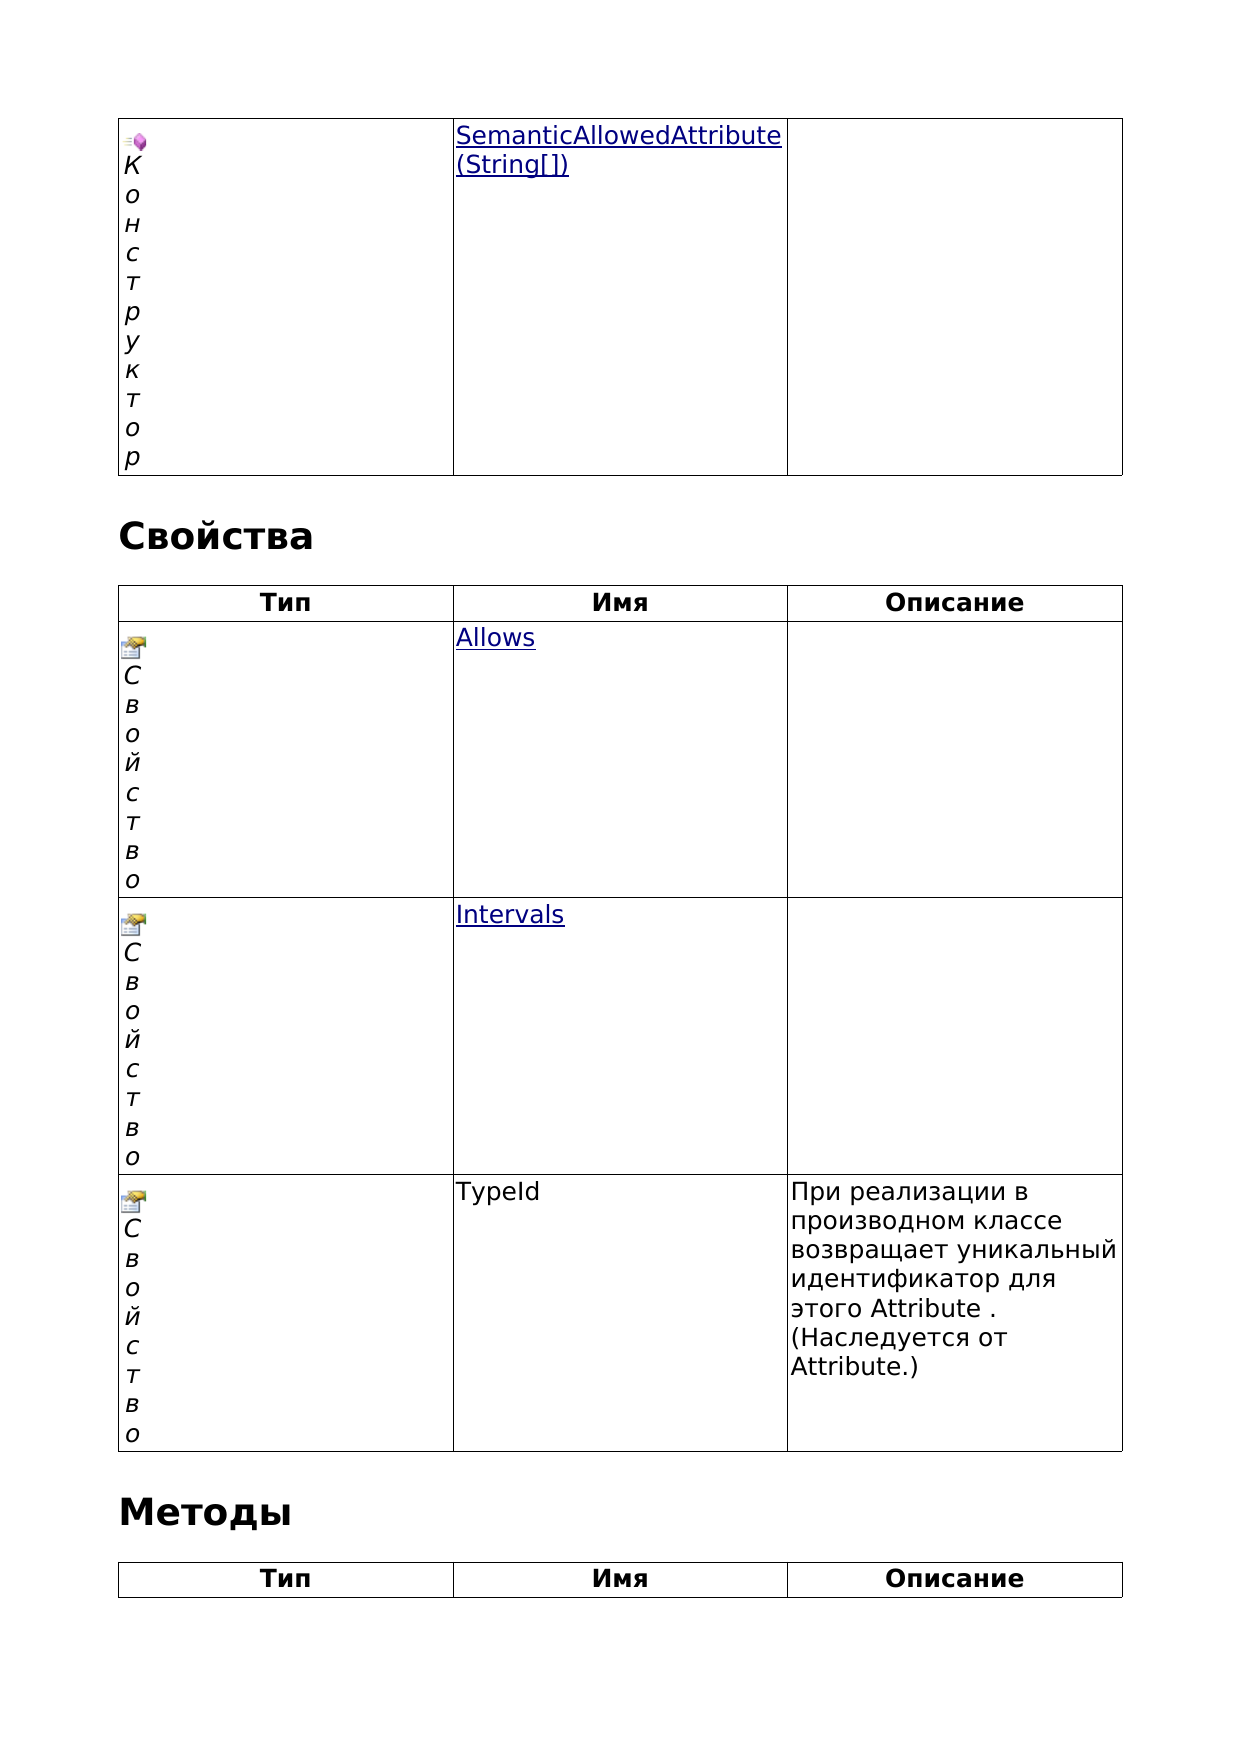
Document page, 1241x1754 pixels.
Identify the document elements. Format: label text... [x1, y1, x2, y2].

table_cell TypeId [454, 1175, 787, 1451]
table_header Тип [119, 586, 453, 621]
table_header Описание [788, 586, 1122, 621]
table_cell [119, 1175, 453, 1451]
picture [121, 133, 147, 151]
table_cell [119, 119, 453, 474]
table_header Имя [454, 1563, 787, 1597]
picture [121, 1189, 147, 1215]
subtitle Методы [118, 1491, 1122, 1534]
table_cell [119, 898, 453, 1174]
table_cell SemanticAllowedAttribute(String[]) [454, 119, 787, 474]
table_header Имя [454, 586, 787, 621]
table_cell [788, 898, 1122, 1174]
table_header Тип [119, 1563, 453, 1597]
table_cell [788, 622, 1122, 897]
table_cell При реализации в производном классе возвращает уникальный идентификатор для этого Attribute . (Наследуется от Attribute.) [788, 1175, 1122, 1451]
table_cell Intervals [454, 898, 787, 1174]
subtitle Свойства [118, 514, 1122, 558]
picture [121, 912, 147, 938]
table_cell [119, 622, 453, 897]
table_header Описание [788, 1563, 1122, 1597]
table_cell Allows [454, 622, 787, 897]
picture [121, 636, 147, 661]
table_cell [788, 119, 1122, 474]
